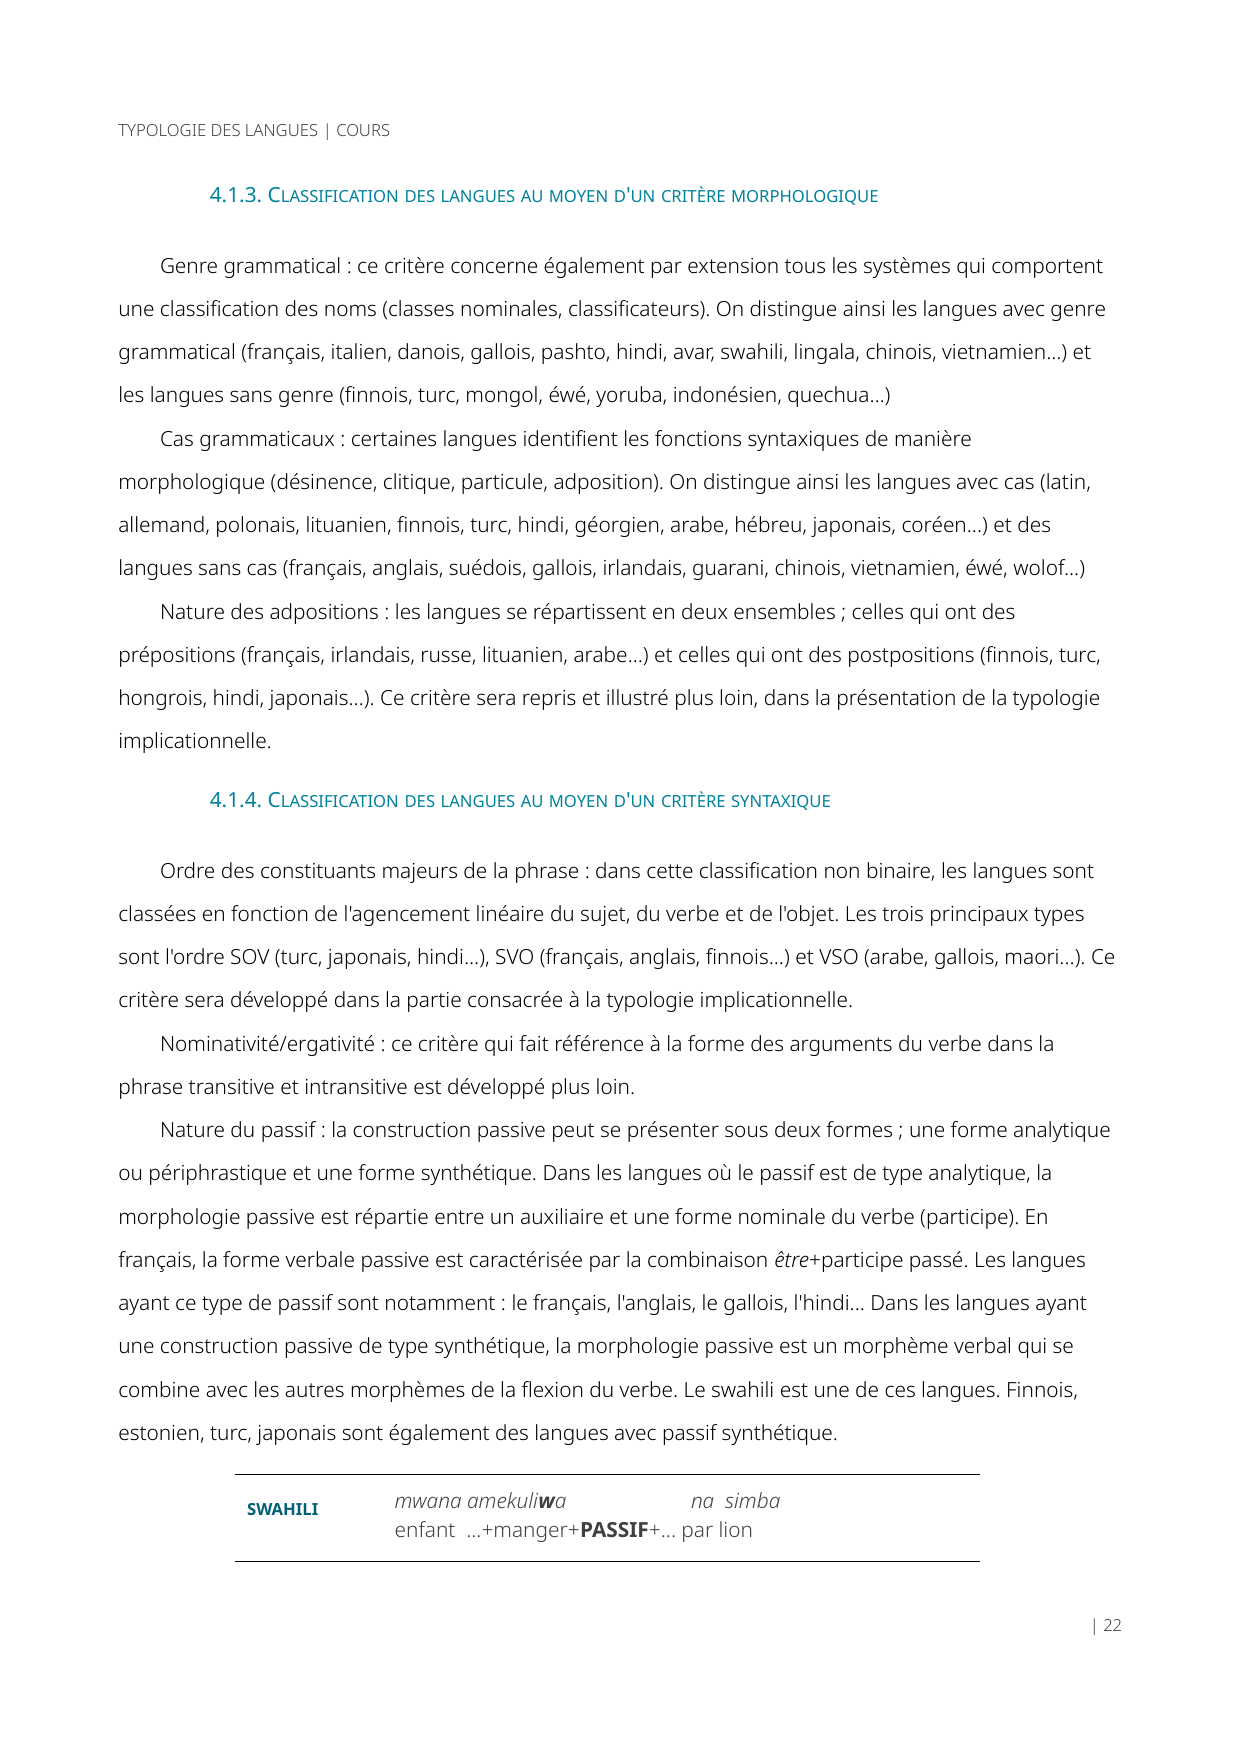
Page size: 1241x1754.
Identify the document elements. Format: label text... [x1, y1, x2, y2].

subtitle Classification des langues au moyen d'un critère syntaxique [207, 782, 1078, 816]
text Cas grammaticaux : certaines langues identifient les fonctions syntaxiques de manière morphologique (désinence, clitique, particule, adposition). On distingue ainsi les langues avec cas (latin, allemand, polonais, lituanien, finnois, turc, hindi, géorgien, arabe, hébreu, japonais, coréen...) et des langues sans cas (français, anglais, suédois, gallois, irlandais, guarani, chinois, vietnamien, éwé, wolof...) [118, 424, 1122, 582]
subtitle Classification des langues au moyen d'un critère morphologique [207, 177, 1078, 211]
text Nominativité/ergativité : ce critère qui fait référence à la forme des arguments du verbe dans la phrase transitive et intransitive est développé plus loin. [118, 1029, 1122, 1101]
table_header mwana amekuliwa na simba enfant ...+manger+PASSIF+... par lion [383, 1475, 980, 1561]
table_header swahili [235, 1475, 383, 1561]
text Ordre des constituants majeurs de la phrase : dans cette classification non binaire, les langues sont classées en fonction de l'agencement linéaire du sujet, du verbe et de l'objet. Les trois principaux types sont l'ordre SOV (turc, japonais, hindi...), SVO (français, anglais, finnois...) et VSO (arabe, gallois, maori...). Ce critère sera développé dans la partie consacrée à la typologie implicationnelle. [118, 856, 1122, 1014]
text Nature des adpositions : les langues se répartissent en deux ensembles ; celles qui ont des prépositions (français, irlandais, russe, lituanien, arabe...) et celles qui ont des postpositions (finnois, turc, hongrois, hindi, japonais…). Ce critère sera repris et illustré plus loin, dans la présentation de la typologie implicationnelle. [118, 597, 1122, 755]
text Nature du passif : la construction passive peut se présenter sous deux formes ; une forme analytique ou périphrastique et une forme synthétique. Dans les langues où le passif est de type analytique, la morphologie passive est répartie entre un auxiliaire et une forme nominale du verbe (participe). En français, la forme verbale passive est caractérisée par la combinaison être+participe passé. Les langues ayant ce type de passif sont notamment : le français, l'anglais, le gallois, l'hindi... Dans les langues ayant une construction passive de type synthétique, la morphologie passive est un morphème verbal qui se combine avec les autres morphèmes de la flexion du verbe. Le swahili est une de ces langues. Finnois, estonien, turc, japonais sont également des langues avec passif synthétique. [118, 1115, 1122, 1446]
text Genre grammatical : ce critère concerne également par extension tous les systèmes qui comportent une classification des noms (classes nominales, classificateurs). On distingue ainsi les langues avec genre grammatical (français, italien, danois, gallois, pashto, hindi, avar, swahili, lingala, chinois, vietnamien...) et les langues sans genre (finnois, turc, mongol, éwé, yoruba, indonésien, quechua…) [118, 251, 1122, 409]
